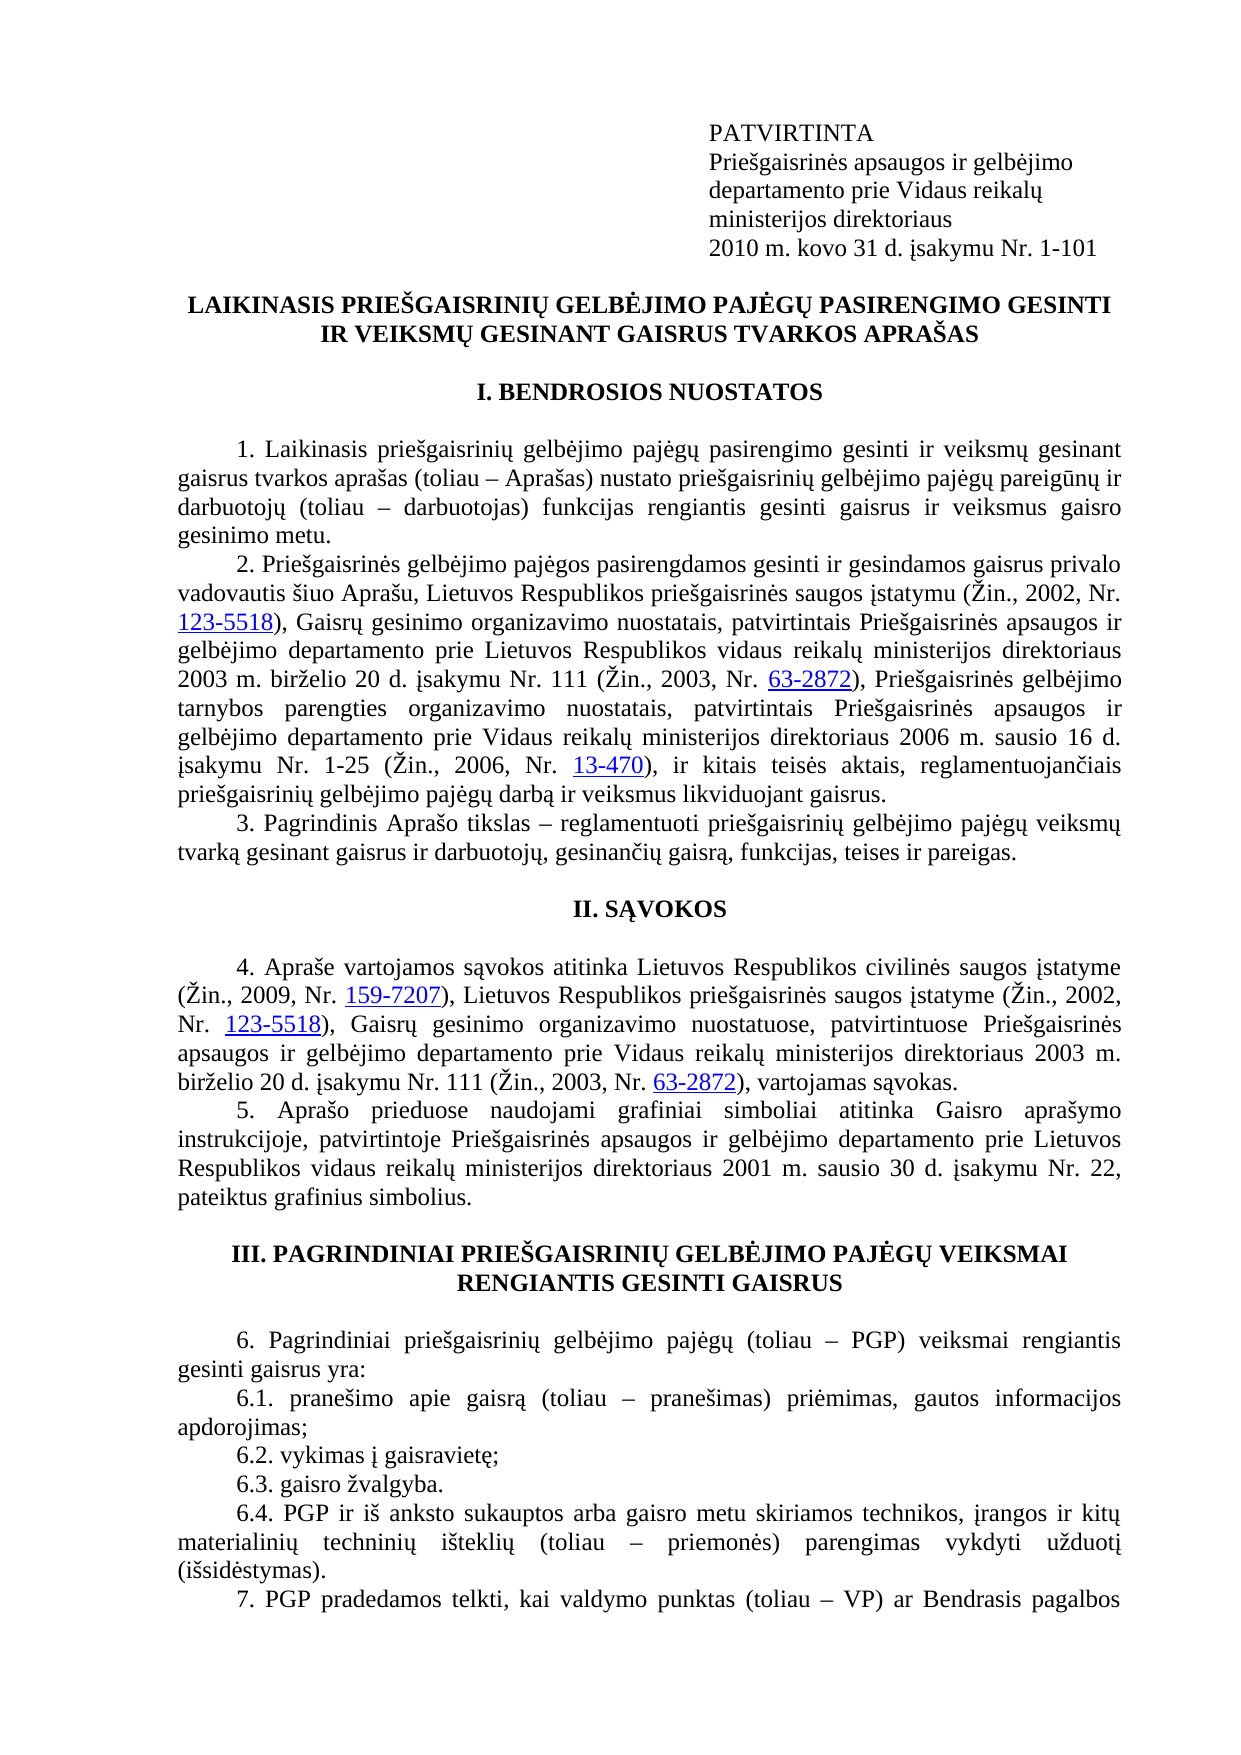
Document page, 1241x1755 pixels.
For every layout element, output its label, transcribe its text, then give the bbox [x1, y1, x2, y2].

text 7. PGP pradedamos telkti, kai valdymo punktas (toliau – VP) ar Bendrasis pagalbos [177, 1584, 1122, 1613]
text 6.3. gaisro žvalgyba. [177, 1469, 1122, 1498]
text I. BENDROSIOS NUOSTATOS [177, 377, 1122, 406]
text 5. Aprašo prieduose naudojami grafiniai simboliai atitinka Gaisro aprašymo instrukcijoje, patvirtintoje Priešgaisrinės apsaugos ir gelbėjimo departamento prie Lietuvos Respublikos vidaus reikalų ministerijos direktoriaus 2001 m. sausio 30 d. įsakymu Nr. 22, pateiktus grafinius simbolius. [177, 1096, 1122, 1211]
text 4. Apraše vartojamos sąvokos atitinka Lietuvos Respublikos civilinės saugos įstatyme (Žin., 2009, Nr. 159-7207), Lietuvos Respublikos priešgaisrinės saugos įstatyme (Žin., 2002, Nr. 123-5518), Gaisrų gesinimo organizavimo nuostatuose, patvirtintuose Priešgaisrinės apsaugos ir gelbėjimo departamento prie Vidaus reikalų ministerijos direktoriaus 2003 m. birželio 20 d. įsakymu Nr. 111 (Žin., 2003, Nr. 63-2872), vartojamas sąvokas. [177, 952, 1122, 1096]
text LaIKINASIS Priešgaisrinių gelbėjimo PAJĖGŲ PASIRENGIMO GESINTI IR VEIKSMŲ GESINANT GAISRUS TVARKOS APRAŠAS [177, 291, 1122, 348]
text 6.2. vykimas į gaisravietę; [177, 1441, 1122, 1469]
text 6.4. PGP ir iš anksto sukauptos arba gaisro metu skiriamos technikos, įrangos ir kitų materialinių techninių išteklių (toliau – priemonės) parengimas vykdyti užduotį (išsidėstymas). [177, 1498, 1122, 1584]
text ministerijos direktoriaus [177, 204, 1122, 233]
text 3. Pagrindinis Aprašo tikslas – reglamentuoti priešgaisrinių gelbėjimo pajėgų veiksmų tvarką gesinant gaisrus ir darbuotojų, gesinančių gaisrą, funkcijas, teises ir pareigas. [177, 808, 1122, 866]
text II. Sąvokos [177, 894, 1122, 923]
text 2010 m. kovo 31 d. įsakymu Nr. 1-101 [177, 233, 1122, 262]
text 1. Laikinasis priešgaisrinių gelbėjimo pajėgų pasirengimo gesinti ir veiksmų gesinant gaisrus tvarkos aprašas (toliau – Aprašas) nustato priešgaisrinių gelbėjimo pajėgų pareigūnų ir darbuotojų (toliau – darbuotojas) funkcijas rengiantis gesinti gaisrus ir veiksmus gaisro gesinimo metu. [177, 434, 1122, 549]
text Priešgaisrinės apsaugos ir gelbėjimo [177, 147, 1122, 176]
text III. PAGRINDINIAI PRIEŠGAISRINIŲ GELBĖJIMO PAJĖGŲ veiksmai rengiANTIS gesinti gaisrus [177, 1239, 1122, 1297]
text departamento prie Vidaus reikalų [177, 176, 1122, 204]
text 2. Priešgaisrinės gelbėjimo pajėgos pasirengdamos gesinti ir gesindamos gaisrus privalo vadovautis šiuo Aprašu, Lietuvos Respublikos priešgaisrinės saugos įstatymu (Žin., 2002, Nr. 123-5518), Gaisrų gesinimo organizavimo nuostatais, patvirtintais Priešgaisrinės apsaugos ir gelbėjimo departamento prie Lietuvos Respublikos vidaus reikalų ministerijos direktoriaus 2003 m. birželio 20 d. įsakymu Nr. 111 (Žin., 2003, Nr. 63-2872), Priešgaisrinės gelbėjimo tarnybos parengties organizavimo nuostatais, patvirtintais Priešgaisrinės apsaugos ir gelbėjimo departamento prie Vidaus reikalų ministerijos direktoriaus 2006 m. sausio 16 d. įsakymu Nr. 1-25 (Žin., 2006, Nr. 13-470), ir kitais teisės aktais, reglamentuojančiais priešgaisrinių gelbėjimo pajėgų darbą ir veiksmus likviduojant gaisrus. [177, 549, 1122, 808]
text 6. Pagrindiniai priešgaisrinių gelbėjimo pajėgų (toliau – PGP) veiksmai rengiantis gesinti gaisrus yra: [177, 1326, 1122, 1383]
text Patvirtinta [709, 118, 1122, 147]
text 6.1. pranešimo apie gaisrą (toliau – pranešimas) priėmimas, gautos informacijos apdorojimas; [177, 1383, 1122, 1441]
